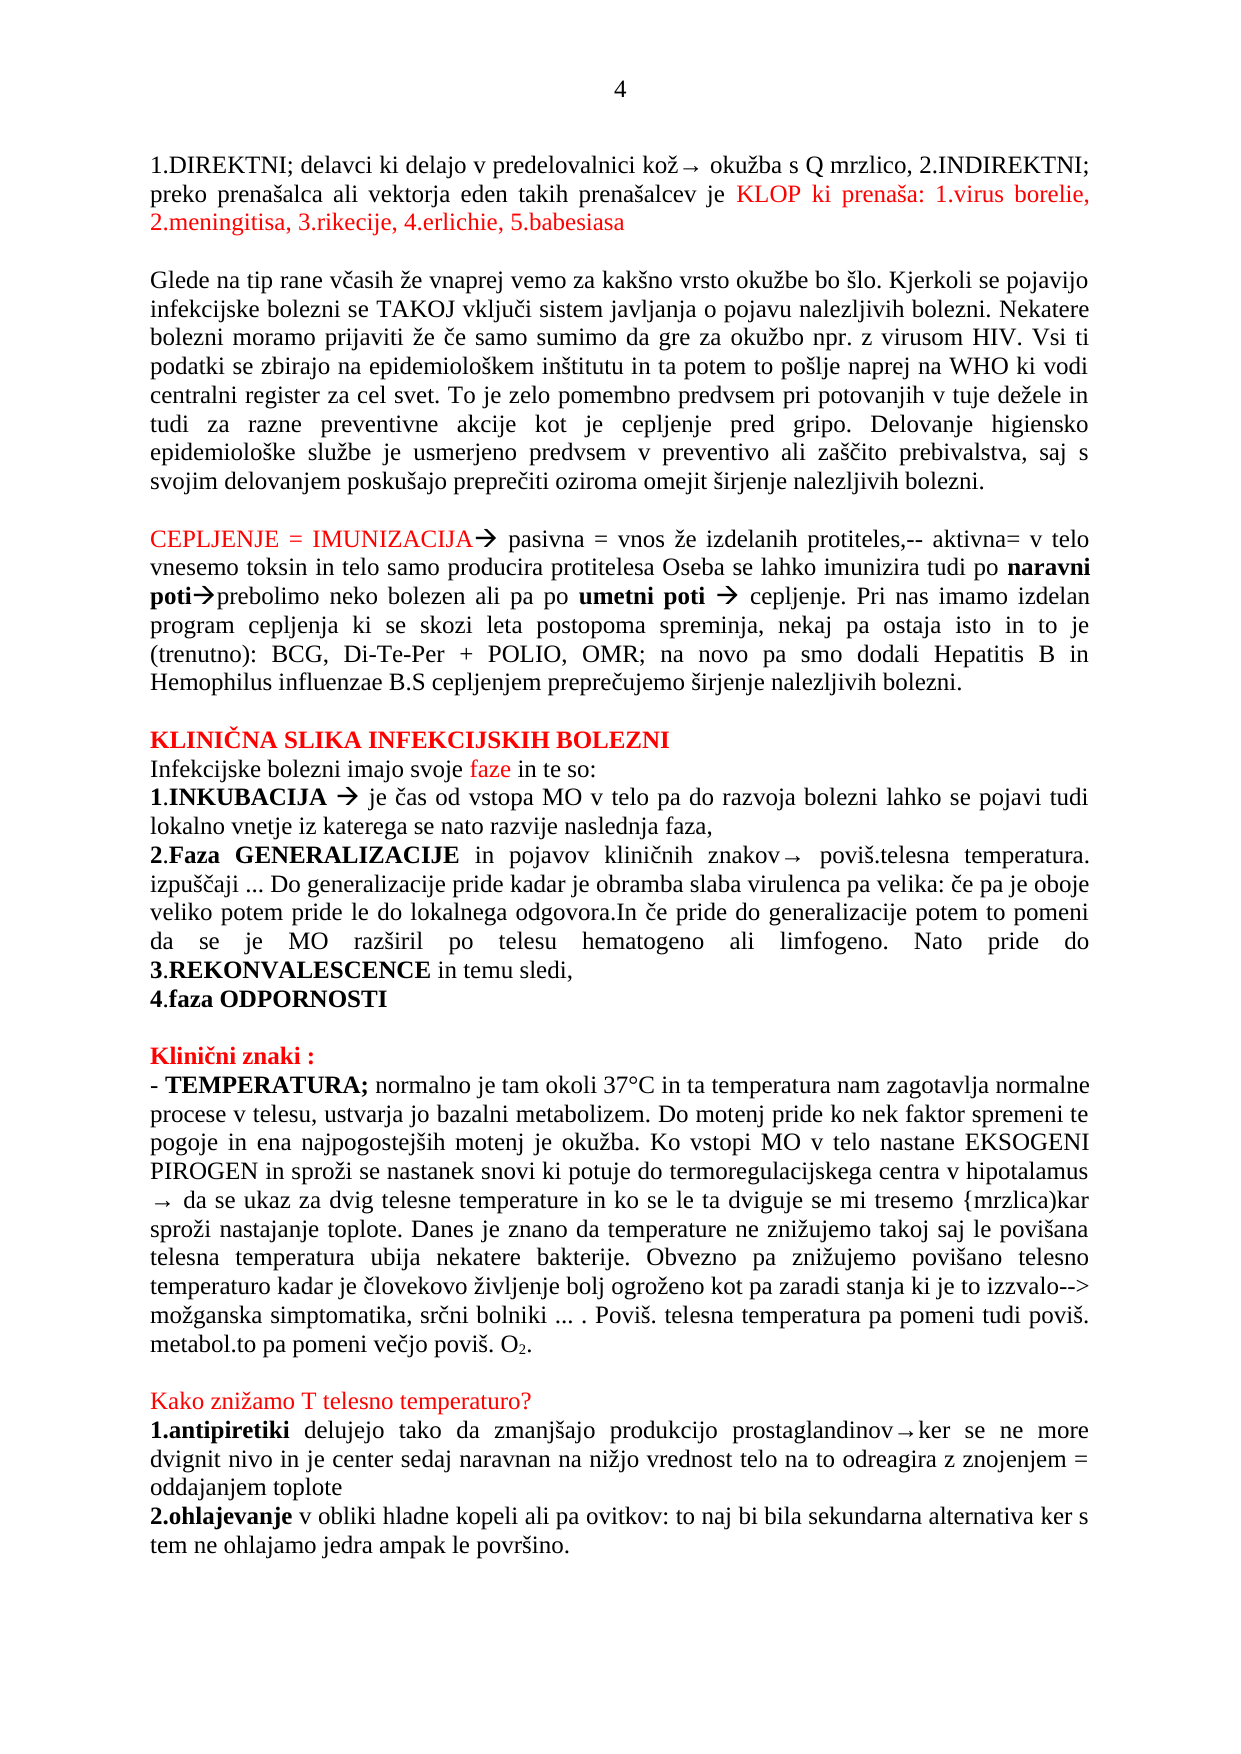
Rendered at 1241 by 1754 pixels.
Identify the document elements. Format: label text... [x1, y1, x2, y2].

text 1.DIREKTNI; delavci ki delajo v predelovalnici kož→ okužba s Q mrzlico, 2.INDIREKTNI; preko prenašalca ali vektorja eden takih prenašalcev je KLOP ki prenaša: 1.virus borelie, 2.meningitisa, 3.rikecije, 4.erlichie, 5.babesiasa [150, 150, 1090, 236]
text Klinični znaki : [150, 1041, 1090, 1070]
text Infekcijske bolezni imajo svoje faze in te so: [150, 754, 1090, 782]
text Kako znižamo T telesno temperaturo? [150, 1386, 1090, 1415]
text KLINIČNA SLIKA INFEKCIJSKIH BOLEZNI [150, 725, 1090, 754]
text Glede na tip rane včasih že vnaprej vemo za kakšno vrsto okužbe bo šlo. Kjerkoli se pojavijo infekcijske bolezni se TAKOJ vključi sistem javljanja o pojavu nalezljivih bolezni. Nekatere bolezni moramo prijaviti že če samo sumimo da gre za okužbo npr. z virusom HIV. Vsi ti podatki se zbirajo na epidemiološkem inštitutu in ta potem to pošlje naprej na WHO ki vodi centralni register za cel svet. To je zelo pomembno predvsem pri potovanjih v tuje dežele in tudi za razne preventivne akcije kot je cepljenje pred gripo. Delovanje higiensko epidemiološke službe je usmerjeno predvsem v preventivo ali zaščito prebivalstva, saj s svojim delovanjem poskušajo preprečiti oziroma omejit širjenje nalezljivih bolezni. [150, 265, 1090, 495]
text 4.faza ODPORNOSTI [150, 984, 1090, 1012]
text 1.antipiretiki delujejo tako da zmanjšajo produkcijo prostaglandinov→ker se ne more dvignit nivo in je center sedaj naravnan na nižjo vrednost telo na to odreagira z znojenjem = oddajanjem toplote [150, 1415, 1090, 1501]
text 2.ohlajevanje v obliki hladne kopeli ali pa ovitkov: to naj bi bila sekundarna alternativa ker s tem ne ohlajamo jedra ampak le površino. [150, 1501, 1090, 1559]
text CEPLJENJE = IMUNIZACIJA pasivna = vnos že izdelanih protiteles,-- aktivna= v telo vnesemo toksin in telo samo producira protitelesa Oseba se lahko imunizira tudi po naravni potiprebolimo neko bolezen ali pa po umetni poti  cepljenje. Pri nas imamo izdelan program cepljenja ki se skozi leta postopoma spreminja, nekaj pa ostaja isto in to je (trenutno): BCG, Di-Te-Per + POLIO, OMR; na novo pa smo dodali Hepatitis B in Hemophilus influenzae B.S cepljenjem preprečujemo širjenje nalezljivih bolezni. [150, 524, 1090, 696]
text 2.Faza GENERALIZACIJE in pojavov kliničnih znakov→ poviš.telesna temperatura. izpuščaji ... Do generalizacije pride kadar je obramba slaba virulenca pa velika: če pa je oboje veliko potem pride le do lokalnega odgovora.In če pride do generalizacije potem to pomeni da se je MO razširil po telesu hematogeno ali limfogeno. Nato pride do 3.REKONVALESCENCE in temu sledi, [150, 840, 1090, 984]
text 1.INKUBACIJA  je čas od vstopa MO v telo pa do razvoja bolezni lahko se pojavi tudi lokalno vnetje iz katerega se nato razvije naslednja faza, [150, 782, 1090, 840]
text - TEMPERATURA; normalno je tam okoli 37°C in ta temperatura nam zagotavlja normalne procese v telesu, ustvarja jo bazalni metabolizem. Do motenj pride ko nek faktor spremeni te pogoje in ena najpogostejših motenj je okužba. Ko vstopi MO v telo nastane EKSOGENI PIROGEN in sproži se nastanek snovi ki potuje do termoregulacijskega centra v hipotalamus → da se ukaz za dvig telesne temperature in ko se le ta dviguje se mi tresemo {mrzlica)kar sproži nastajanje toplote. Danes je znano da temperature ne znižujemo takoj saj le povišana telesna temperatura ubija nekatere bakterije. Obvezno pa znižujemo povišano telesno temperaturo kadar je človekovo življenje bolj ogroženo kot pa zaradi stanja ki je to izzvalo--> možganska simptomatika, srčni bolniki ... . Poviš. telesna temperatura pa pomeni tudi poviš. metabol.to pa pomeni večjo poviš. O2. [150, 1070, 1090, 1357]
